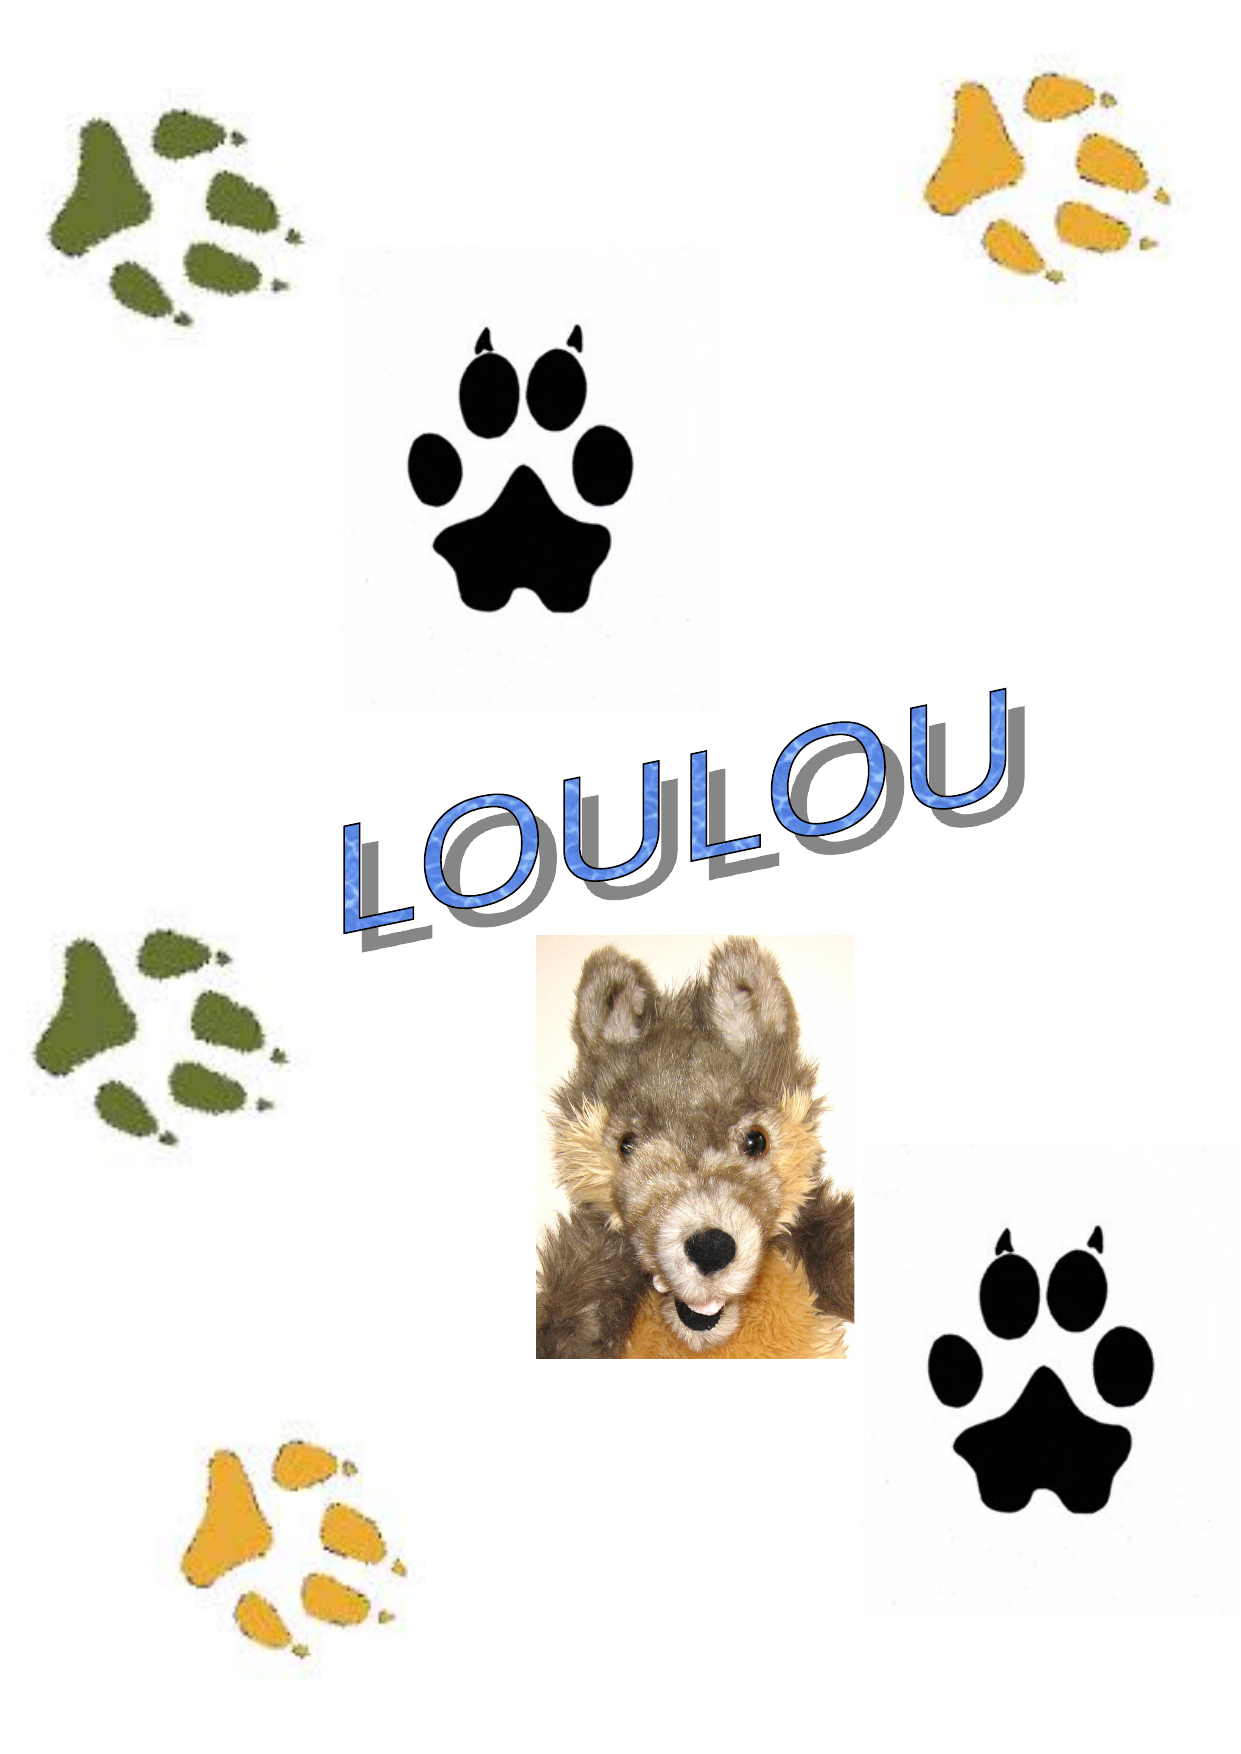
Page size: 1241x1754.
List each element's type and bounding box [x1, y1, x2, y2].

picture [345, 825, 412, 932]
picture [862, 1144, 1241, 1614]
picture [773, 723, 884, 835]
picture [426, 796, 537, 907]
picture [20, 67, 720, 713]
picture [565, 763, 657, 880]
picture [155, 1398, 442, 1701]
picture [5, 886, 327, 1187]
picture [912, 690, 1004, 808]
picture [536, 935, 855, 1359]
picture [692, 753, 759, 860]
picture [896, 32, 1208, 325]
